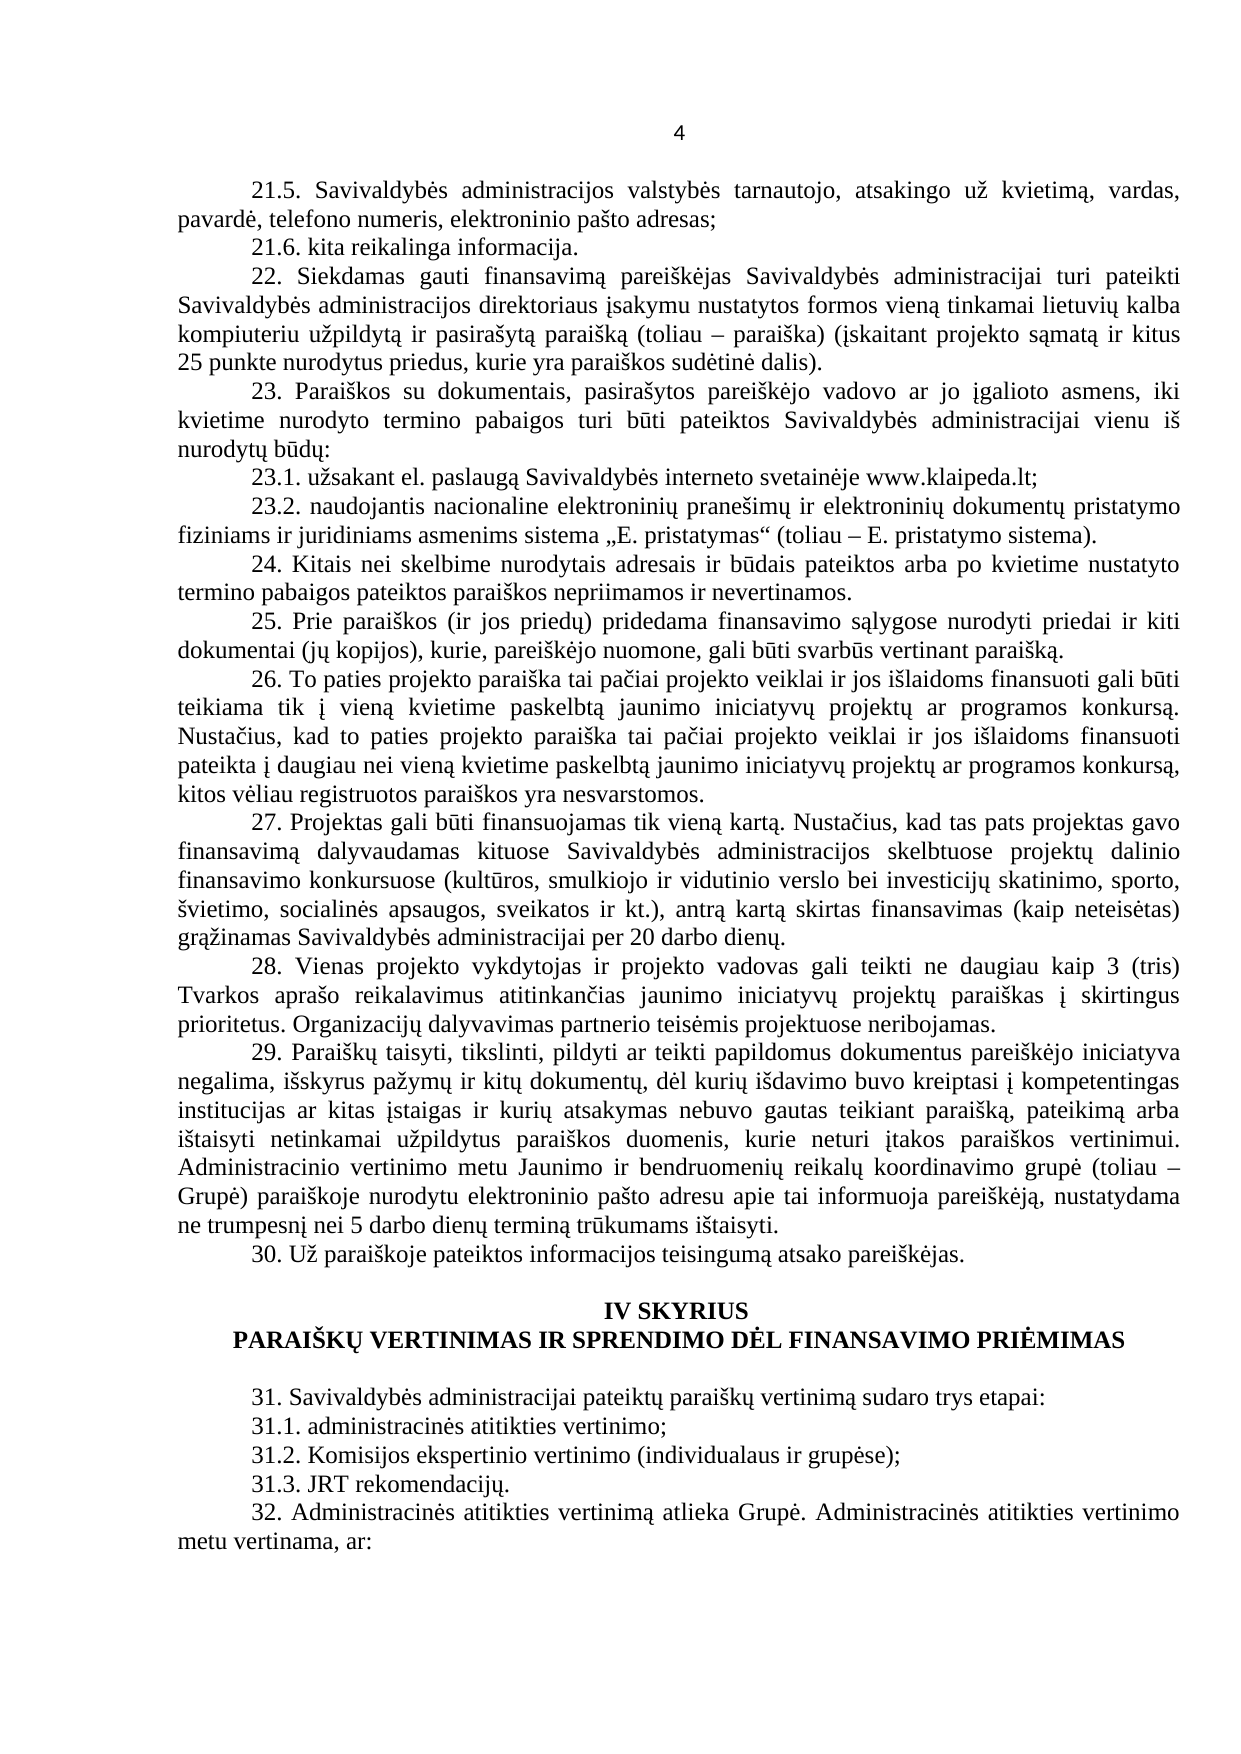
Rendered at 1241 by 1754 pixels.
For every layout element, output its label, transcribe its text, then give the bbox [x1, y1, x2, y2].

text 25. Prie paraiškos (ir jos priedų) pridedama finansavimo sąlygose nurodyti priedai ir kiti dokumentai (jų kopijos), kurie, pareiškėjo nuomone, gali būti svarbūs vertinant paraišką. [177, 606, 1181, 664]
text 30. Už paraiškoje pateiktos informacijos teisingumą atsako pareiškėjas. [177, 1239, 1181, 1267]
text 32. Administracinės atitikties vertinimą atlieka Grupė. Administracinės atitikties vertinimo metu vertinama, ar: [177, 1497, 1181, 1555]
text 31.2. Komisijos ekspertinio vertinimo (individualaus ir grupėse); [177, 1440, 1181, 1469]
text 29. Paraiškų taisyti, tikslinti, pildyti ar teikti papildomus dokumentus pareiškėjo iniciatyva negalima, išskyrus pažymų ir kitų dokumentų, dėl kurių išdavimo buvo kreiptasi į kompetentingas institucijas ar kitas įstaigas ir kurių atsakymas nebuvo gautas teikiant paraišką, pateikimą arba ištaisyti netinkamai užpildytus paraiškos duomenis, kurie neturi įtakos paraiškos vertinimui. Administracinio vertinimo metu Jaunimo ir bendruomenių reikalų koordinavimo grupė (toliau – Grupė) paraiškoje nurodytu elektroninio pašto adresu apie tai informuoja pareiškėją, nustatydama ne trumpesnį nei 5 darbo dienų terminą trūkumams ištaisyti. [177, 1037, 1181, 1239]
text 23. Paraiškos su dokumentais, pasirašytos pareiškėjo vadovo ar jo įgalioto asmens, iki kvietime nurodyto termino pabaigos turi būti pateiktos Savivaldybės administracijai vienu iš nurodytų būdų: [177, 376, 1181, 462]
text 28. Vienas projekto vykdytojas ir projekto vadovas gali teikti ne daugiau kaip 3 (tris) Tvarkos aprašo reikalavimus atitinkančias jaunimo iniciatyvų projektų paraiškas į skirtingus prioritetus. Organizacijų dalyvavimas partnerio teisėmis projektuose neribojamas. [177, 951, 1181, 1037]
text 21.5. Savivaldybės administracijos valstybės tarnautojo, atsakingo už kvietimą, vardas, pavardė, telefono numeris, elektroninio pašto adresas; [177, 175, 1181, 232]
text 24. Kitais nei skelbime nurodytais adresais ir būdais pateiktos arba po kvietime nustatyto termino pabaigos pateiktos paraiškos nepriimamos ir nevertinamos. [177, 549, 1181, 606]
text 26. To paties projekto paraiška tai pačiai projekto veiklai ir jos išlaidoms finansuoti gali būti teikiama tik į vieną kvietime paskelbtą jaunimo iniciatyvų projektų ar programos konkursą. Nustačius, kad to paties projekto paraiška tai pačiai projekto veiklai ir jos išlaidoms finansuoti pateikta į daugiau nei vieną kvietime paskelbtą jaunimo iniciatyvų projektų ar programos konkursą, kitos vėliau registruotos paraiškos yra nesvarstomos. [177, 664, 1181, 807]
text PARAIŠKŲ VERTINIMAS IR SPRENDIMO DĖL FINANSAVIMO PRIĖMIMAS [177, 1325, 1181, 1354]
text 21.6. kita reikalinga informacija. [177, 232, 1181, 261]
text 22. Siekdamas gauti finansavimą pareiškėjas Savivaldybės administracijai turi pateikti Savivaldybės administracijos direktoriaus įsakymu nustatytos formos vieną tinkamai lietuvių kalba kompiuteriu užpildytą ir pasirašytą paraišką (toliau – paraiška) (įskaitant projekto sąmatą ir kitus 25 punkte nurodytus priedus, kurie yra paraiškos sudėtinė dalis). [177, 261, 1181, 376]
text 23.1. užsakant el. paslaugą Savivaldybės interneto svetainėje www.klaipeda.lt; [177, 462, 1181, 491]
text 27. Projektas gali būti finansuojamas tik vieną kartą. Nustačius, kad tas pats projektas gavo finansavimą dalyvaudamas kituose Savivaldybės administracijos skelbtuose projektų dalinio finansavimo konkursuose (kultūros, smulkiojo ir vidutinio verslo bei investicijų skatinimo, sporto, švietimo, socialinės apsaugos, sveikatos ir kt.), antrą kartą skirtas finansavimas (kaip neteisėtas) grąžinamas Savivaldybės administracijai per 20 darbo dienų. [177, 807, 1181, 951]
text 31.3. JRT rekomendacijų. [177, 1469, 1181, 1497]
text 31. Savivaldybės administracijai pateiktų paraiškų vertinimą sudaro trys etapai: [177, 1382, 1181, 1411]
text 31.1. administracinės atitikties vertinimo; [177, 1411, 1181, 1440]
text IV SKYRIUS [177, 1296, 1181, 1325]
text 23.2. naudojantis nacionaline elektroninių pranešimų ir elektroninių dokumentų pristatymo fiziniams ir juridiniams asmenims sistema „E. pristatymas“ (toliau – E. pristatymo sistema). [177, 491, 1181, 549]
